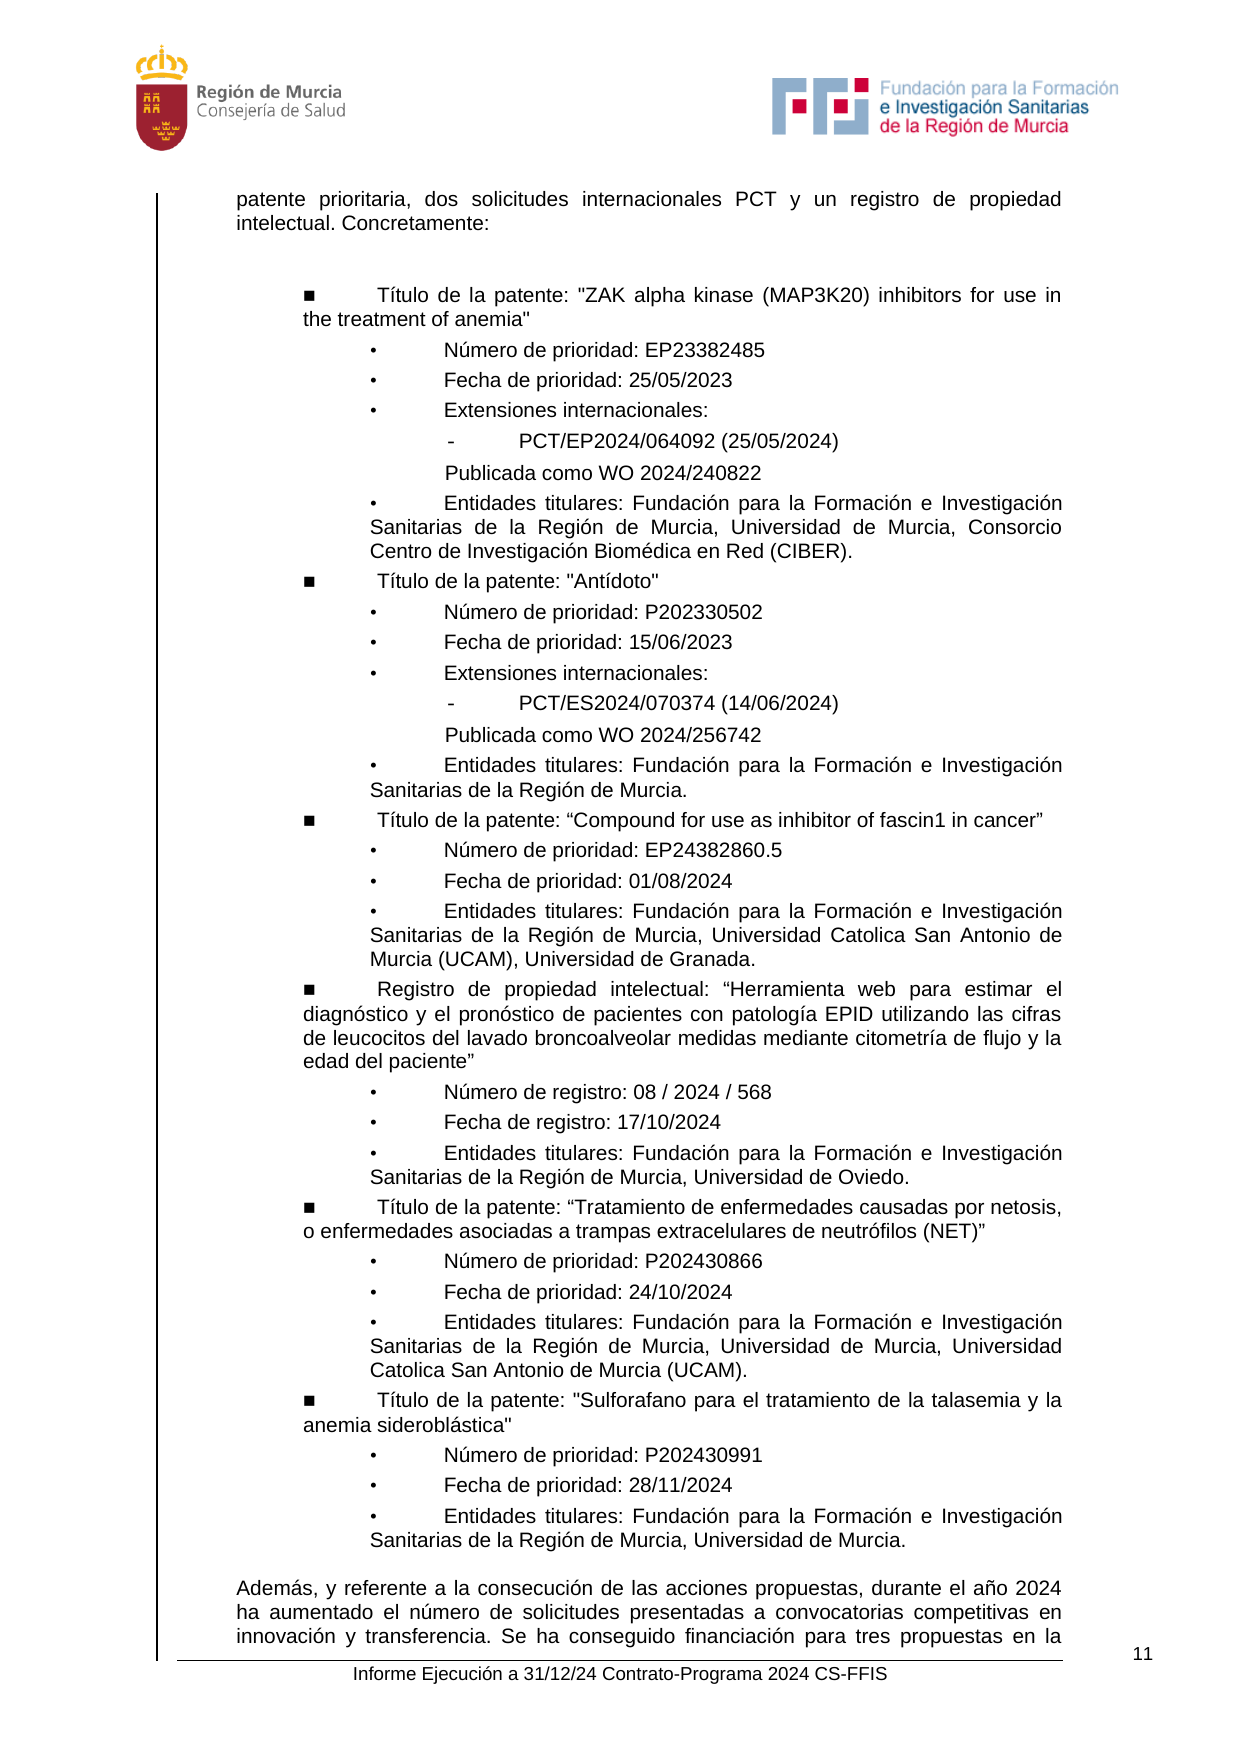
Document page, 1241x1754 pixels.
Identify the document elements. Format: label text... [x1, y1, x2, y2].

list Entidades titulares: Fundación para la Formación e Investigación Sanitarias de la Región de Murcia, Universidad de Oviedo. [369, 1140, 1063, 1188]
list PCT/ES2024/070374 (14/06/2024) [444, 691, 1063, 717]
list Fecha de prioridad: 25/05/2023 [369, 368, 1063, 392]
list Número de registro: 08 / 2024 / 568 [369, 1079, 1063, 1104]
list Fecha de registro: 17/10/2024 [369, 1110, 1063, 1134]
list PCT/EP2024/064092 (25/05/2024) [444, 429, 1063, 454]
text Publicada como WO 2024/240822 [444, 461, 1063, 485]
list Número de prioridad: EP23382485 [369, 337, 1063, 362]
list Número de prioridad: P202430991 [369, 1443, 1063, 1467]
list Título de la patente: "Sulforafano para el tratamiento de la talasemia y la anemia sideroblástica" [303, 1388, 1063, 1436]
list Registro de propiedad intelectual: “Herramienta web para estimar el diagnóstico y el pronóstico de pacientes con patología EPID utilizando las cifras de leucocitos del lavado broncoalveolar medidas mediante citometría de flujo y la edad del paciente” [303, 977, 1063, 1073]
list Entidades titulares: Fundación para la Formación e Investigación Sanitarias de la Región de Murcia, Universidad de Murcia, Universidad Catolica San Antonio de Murcia (UCAM). [369, 1310, 1063, 1382]
text Publicada como WO 2024/256742 [444, 723, 1063, 747]
list Fecha de prioridad: 01/08/2024 [369, 868, 1063, 893]
list Entidades titulares: Fundación para la Formación e Investigación Sanitarias de la Región de Murcia. [369, 753, 1063, 801]
list Extensiones internacionales: [369, 398, 1063, 422]
list Título de la patente: "ZAK alpha kinase (MAP3K20) inhibitors for use in the treatment of anemia" [303, 283, 1063, 331]
list Número de prioridad: P202430866 [369, 1249, 1063, 1273]
list Título de la patente: "Antídoto" [303, 569, 1063, 593]
list Fecha de prioridad: 24/10/2024 [369, 1279, 1063, 1304]
list Entidades titulares: Fundación para la Formación e Investigación Sanitarias de la Región de Murcia, Universidad de Murcia, Consorcio Centro de Investigación Biomédica en Red (CIBER). [369, 491, 1063, 563]
list Entidades titulares: Fundación para la Formación e Investigación Sanitarias de la Región de Murcia, Universidad Catolica San Antonio de Murcia (UCAM), Universidad de Granada. [369, 899, 1063, 971]
list Extensiones internacionales: [369, 661, 1063, 685]
list Número de prioridad: P202330502 [369, 600, 1063, 624]
text Además, y referente a la consecución de las acciones propuestas, durante el año 2024 ha aumentado el número de solicitudes presentadas a convocatorias competitivas en innovación y transferencia. Se ha conseguido financiación para tres propuestas en la [236, 1576, 1063, 1647]
list Fecha de prioridad: 28/11/2024 [369, 1473, 1063, 1497]
list Fecha de prioridad: 15/06/2023 [369, 630, 1063, 654]
list Título de la patente: “Compound for use as inhibitor of fascin1 in cancer” [303, 808, 1063, 832]
list Entidades titulares: Fundación para la Formación e Investigación Sanitarias de la Región de Murcia, Universidad de Murcia. [369, 1503, 1063, 1552]
text patente prioritaria, dos solicitudes internacionales PCT y un registro de propiedad intelectual. Concretamente: [236, 187, 1063, 235]
list Número de prioridad: EP24382860.5 [369, 838, 1063, 862]
list Título de la patente: “Tratamiento de enfermedades causadas por netosis, o enfermedades asociadas a trampas extracelulares de neutrófilos (NET)” [303, 1195, 1063, 1243]
